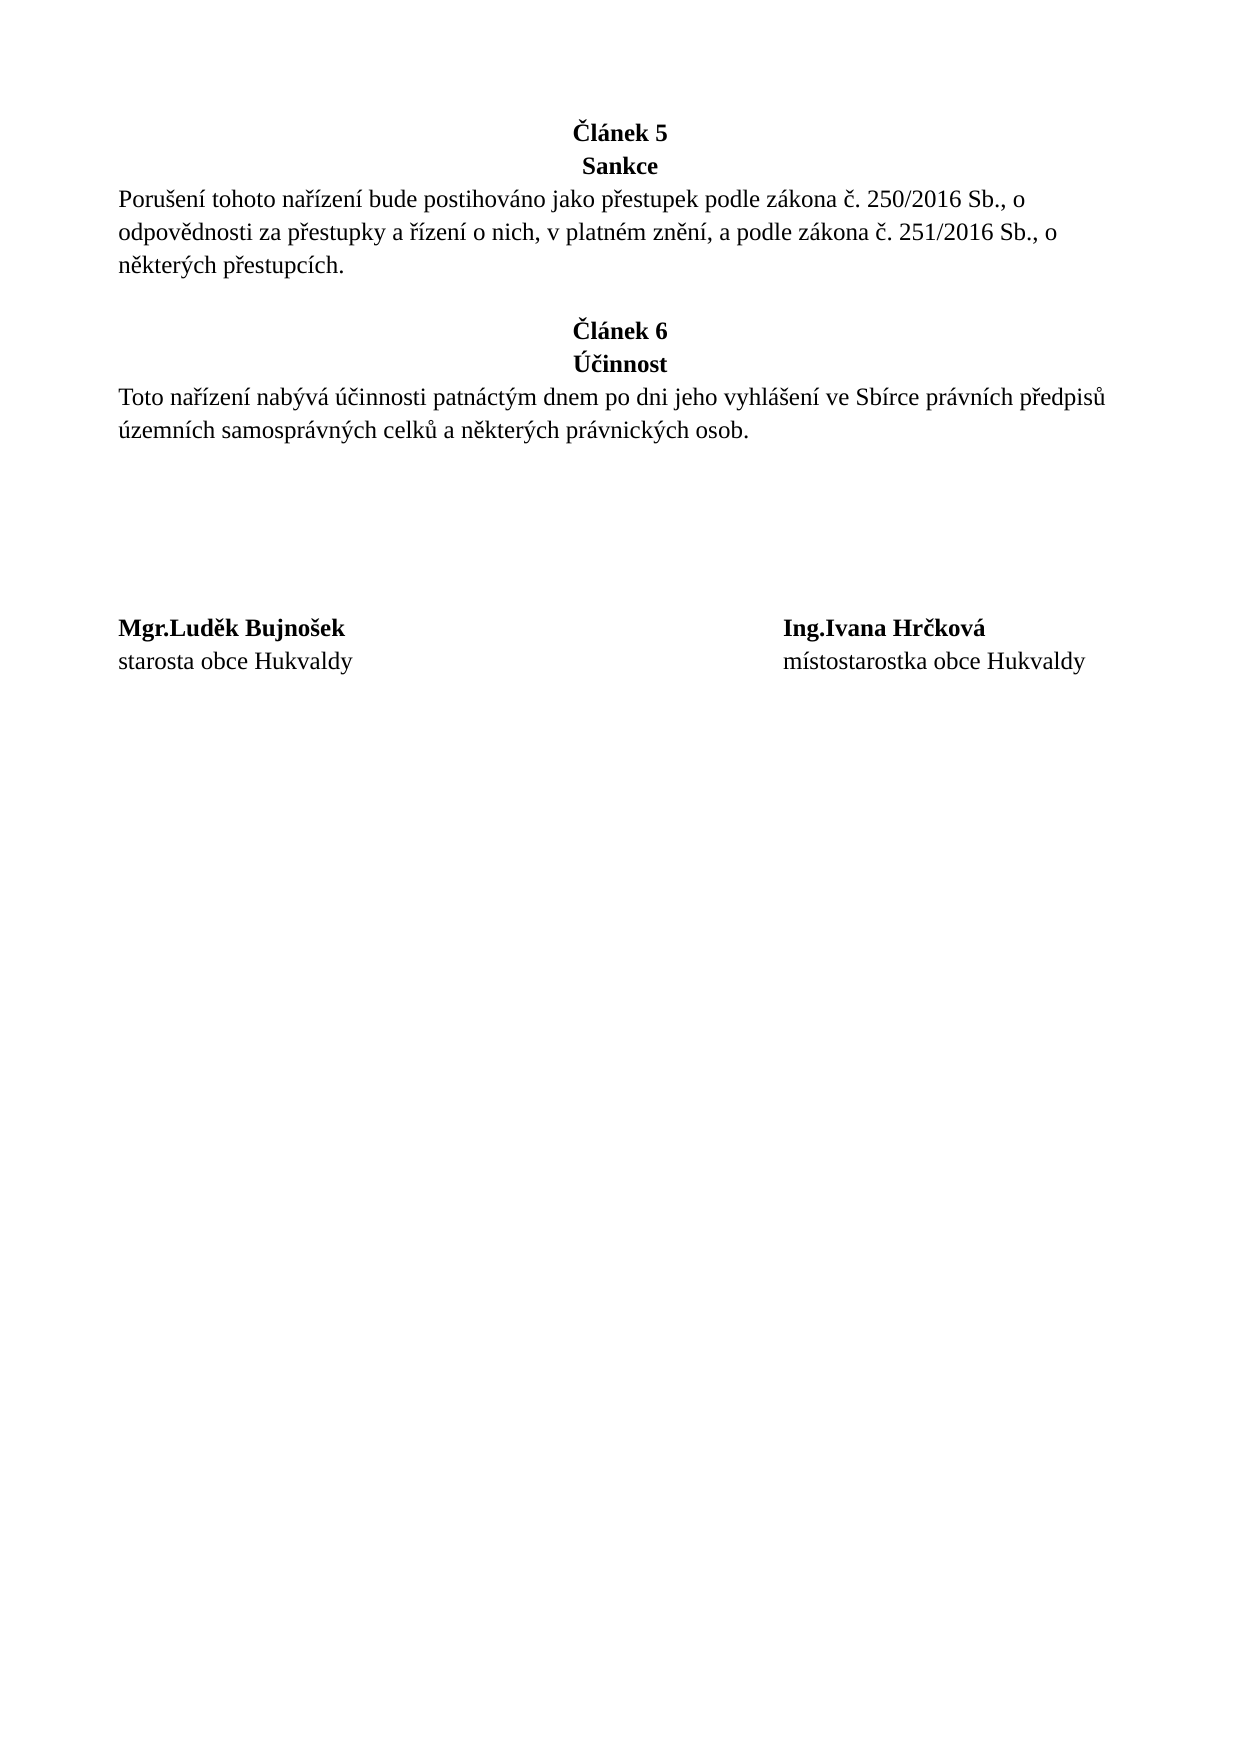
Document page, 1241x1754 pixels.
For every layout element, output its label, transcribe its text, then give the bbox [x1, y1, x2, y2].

text Mgr.Luděk Bujnošek Ing.Ivana Hrčková starosta obce Hukvaldy místostarostka obce Hukvaldy [118, 580, 1122, 675]
text Článek 6 Účinnost [118, 316, 1122, 378]
text Toto nařízení nabývá účinnosti patnáctým dnem po dni jeho vyhlášení ve Sbírce právních předpisů územních samosprávných celků a některých právnických osob. [118, 382, 1122, 444]
text Článek 5 Sankce [118, 118, 1122, 180]
text Porušení tohoto nařízení bude postihováno jako přestupek podle zákona č. 250/2016 Sb., o odpovědnosti za přestupky a řízení o nich, v platném znění, a podle zákona č. 251/2016 Sb., o některých přestupcích. [118, 184, 1122, 279]
